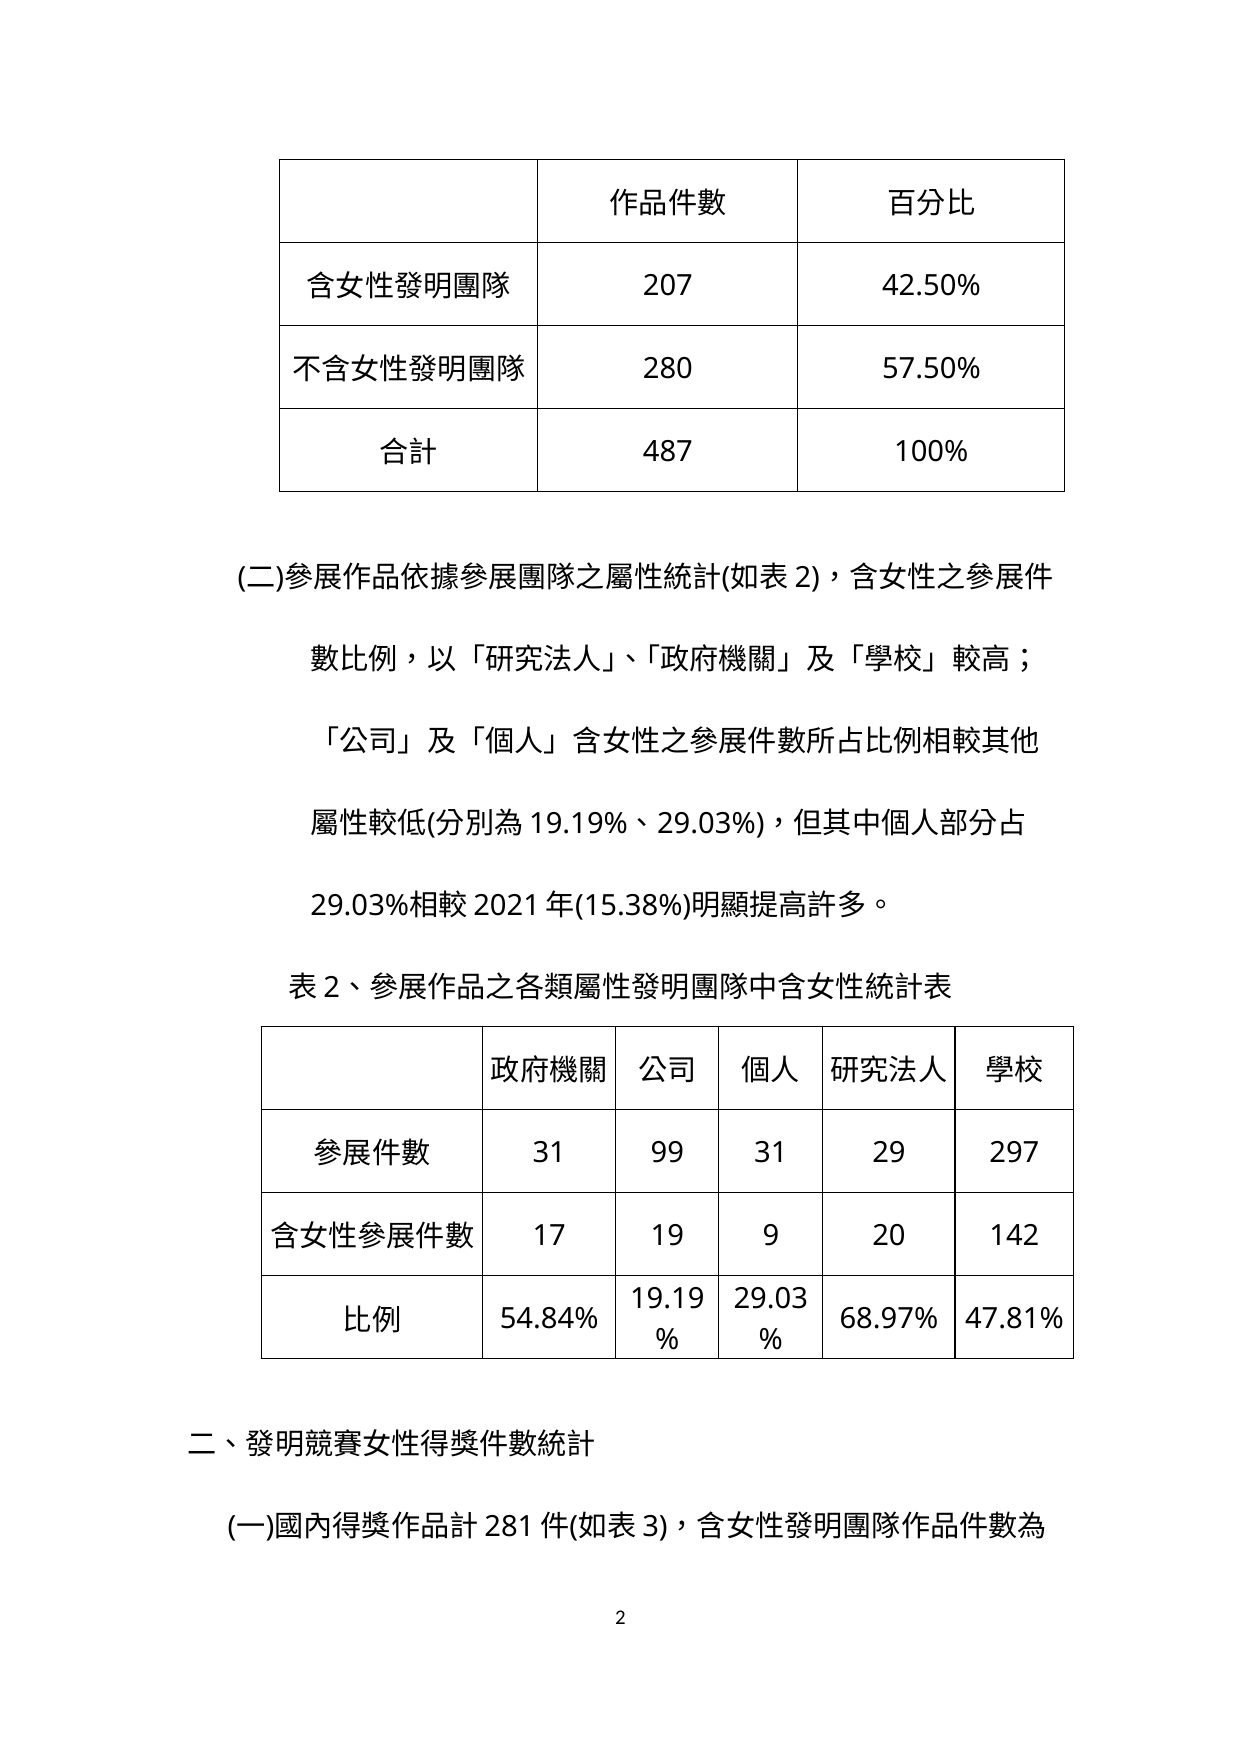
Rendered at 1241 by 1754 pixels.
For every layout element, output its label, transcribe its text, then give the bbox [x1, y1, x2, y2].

table_cell 54.84% [483, 1276, 615, 1358]
table_cell 207 [538, 243, 797, 325]
table_cell 47.81% [956, 1276, 1073, 1358]
table_cell 31 [483, 1110, 615, 1192]
table_cell 29 [823, 1110, 954, 1192]
table_cell 142 [956, 1193, 1073, 1275]
text (二)參展作品依據參展團隊之屬性統計(如表2)，含女性之參展件數比例，以「研究法人」、「政府機關」及「學校」較高；「公司」及「個人」含女性之參展件數所占比例相較其他屬性較低(分別為19.19%、29.03%)，但其中個人部分占29.03%相較2021年(15.38%)明顯提高許多。 [237, 533, 1053, 944]
table_header 政府機關 [483, 1027, 615, 1109]
table_cell 29.03% [719, 1276, 822, 1358]
table_header 作品件數 [538, 160, 797, 242]
table_cell 合計 [280, 409, 537, 491]
table_cell 19 [616, 1193, 718, 1275]
table_cell 487 [538, 409, 797, 491]
table_cell 19.19% [616, 1276, 718, 1358]
table_cell 99 [616, 1110, 718, 1192]
table_cell 含女性參展件數 [262, 1193, 482, 1275]
table_cell 20 [823, 1193, 954, 1275]
table_header [280, 160, 537, 242]
table_cell 9 [719, 1193, 822, 1275]
table_cell 含女性發明團隊 [280, 243, 537, 325]
table_header 個人 [719, 1027, 822, 1109]
table_cell 不含女性發明團隊 [280, 326, 537, 408]
table_cell 68.97% [823, 1276, 954, 1358]
table_header 研究法人 [823, 1027, 954, 1109]
table_cell 17 [483, 1193, 615, 1275]
table_cell 31 [719, 1110, 822, 1192]
table_header 公司 [616, 1027, 718, 1109]
table_cell 280 [538, 326, 797, 408]
table_header 百分比 [798, 160, 1064, 242]
text 二、發明競賽女性得獎件數統計 [187, 1400, 1053, 1482]
table_cell 參展件數 [262, 1110, 482, 1192]
table_cell 42.50% [798, 243, 1064, 325]
table_cell 100% [798, 409, 1064, 491]
table_header 學校 [956, 1027, 1073, 1109]
text (一)國內得獎作品計281件(如表3)，含女性發明團隊作品件數為 [212, 1482, 1053, 1564]
table_cell 297 [956, 1110, 1073, 1192]
table_cell 57.50% [798, 326, 1064, 408]
table_cell 比例 [262, 1276, 482, 1358]
text 表2、參展作品之各類屬性發明團隊中含女性統計表 [187, 944, 1053, 1026]
table_header [262, 1027, 482, 1109]
